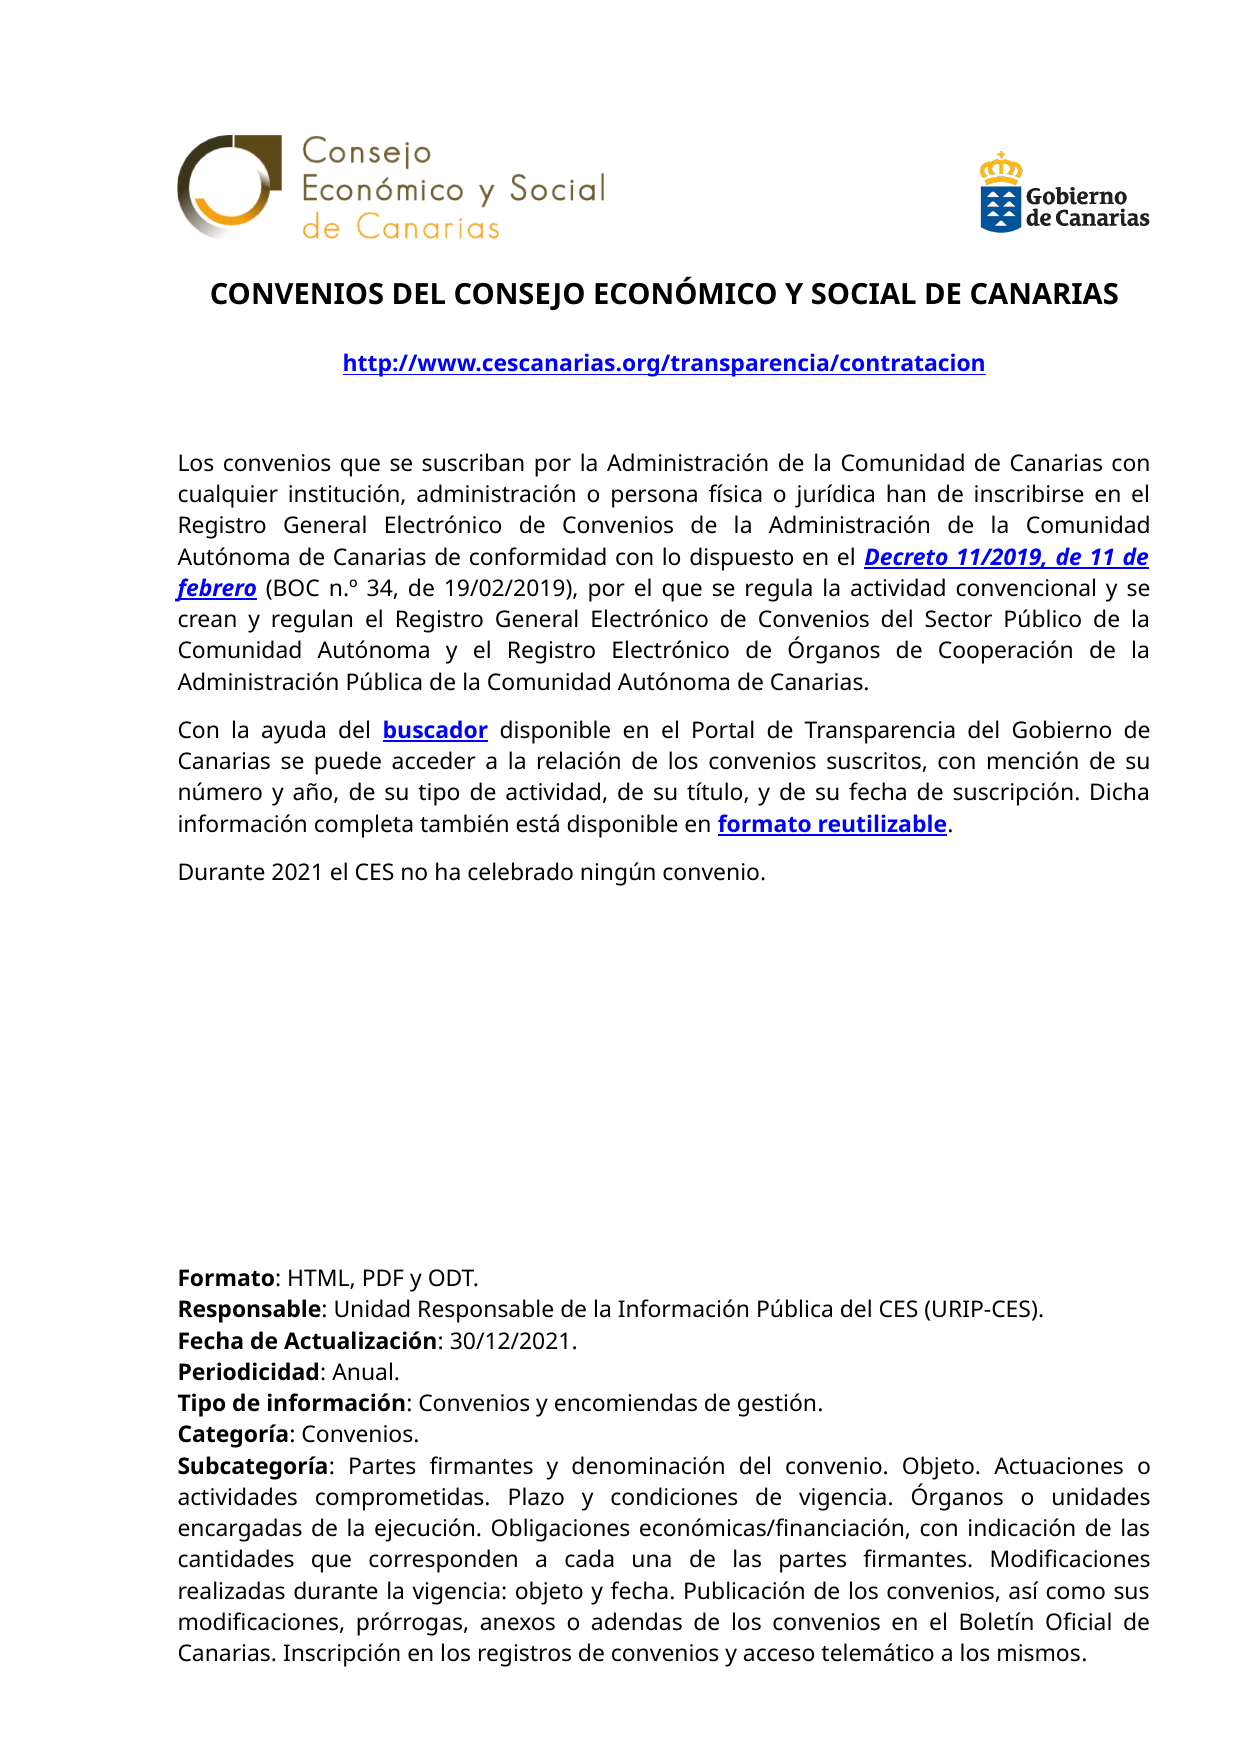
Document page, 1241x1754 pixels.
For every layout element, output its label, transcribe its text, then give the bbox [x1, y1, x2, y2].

text Categoría: Convenios. [177, 1418, 1152, 1449]
text Formato: HTML, PDF y ODT. [177, 1262, 1152, 1293]
text CONVENIOS DEL CONSEJO ECONÓMICO Y SOCIAL DE CANARIAS [177, 273, 1152, 313]
picture [177, 135, 604, 241]
text http://www.cescanarias.org/transparencia/contratacion [177, 347, 1152, 378]
text Periodicidad: Anual. [177, 1356, 1152, 1387]
text Durante 2021 el CES no ha celebrado ningún convenio. [177, 856, 1152, 887]
text Subcategoría: Partes firmantes y denominación del convenio. Objeto. Actuaciones o actividades comprometidas. Plazo y condiciones de vigencia. Órganos o unidades encargadas de la ejecución. Obligaciones económicas/financiación, con indicación de las cantidades que corresponden a cada una de las partes firmantes. Modificaciones realizadas durante la vigencia: objeto y fecha. Publicación de los convenios, así como sus modificaciones, prórrogas, anexos o adendas de los convenios en el Boletín Oficial de Canarias. Inscripción en los registros de convenios y acceso telemático a los mismos. [177, 1449, 1152, 1668]
text Los convenios que se suscriban por la Administración de la Comunidad de Canarias con cualquier institución, administración o persona física o jurídica han de inscribirse en el Registro General Electrónico de Convenios de la Administración de la Comunidad Autónoma de Canarias de conformidad con lo dispuesto en el Decreto 11/2019, de 11 de febrero (BOC n.º 34, de 19/02/2019), por el que se regula la actividad convencional y se crean y regulan el Registro General Electrónico de Convenios del Sector Público de la Comunidad Autónoma y el Registro Electrónico de Órganos de Cooperación de la Administración Pública de la Comunidad Autónoma de Canarias. [177, 447, 1152, 697]
text Tipo de información: Convenios y encomiendas de gestión. [177, 1387, 1152, 1418]
text Responsable: Unidad Responsable de la Información Pública del CES (URIP-CES). [177, 1293, 1152, 1324]
text Fecha de Actualización: 30/12/2021. [177, 1324, 1152, 1356]
text Con la ayuda del buscador disponible en el Portal de Transparencia del Gobierno de Canarias se puede acceder a la relación de los convenios suscritos, con mención de su número y año, de su tipo de actividad, de su título, y de su fecha de suscripción. Dicha información completa también está disponible en formato reutilizable. [177, 714, 1152, 839]
picture [973, 144, 1152, 237]
